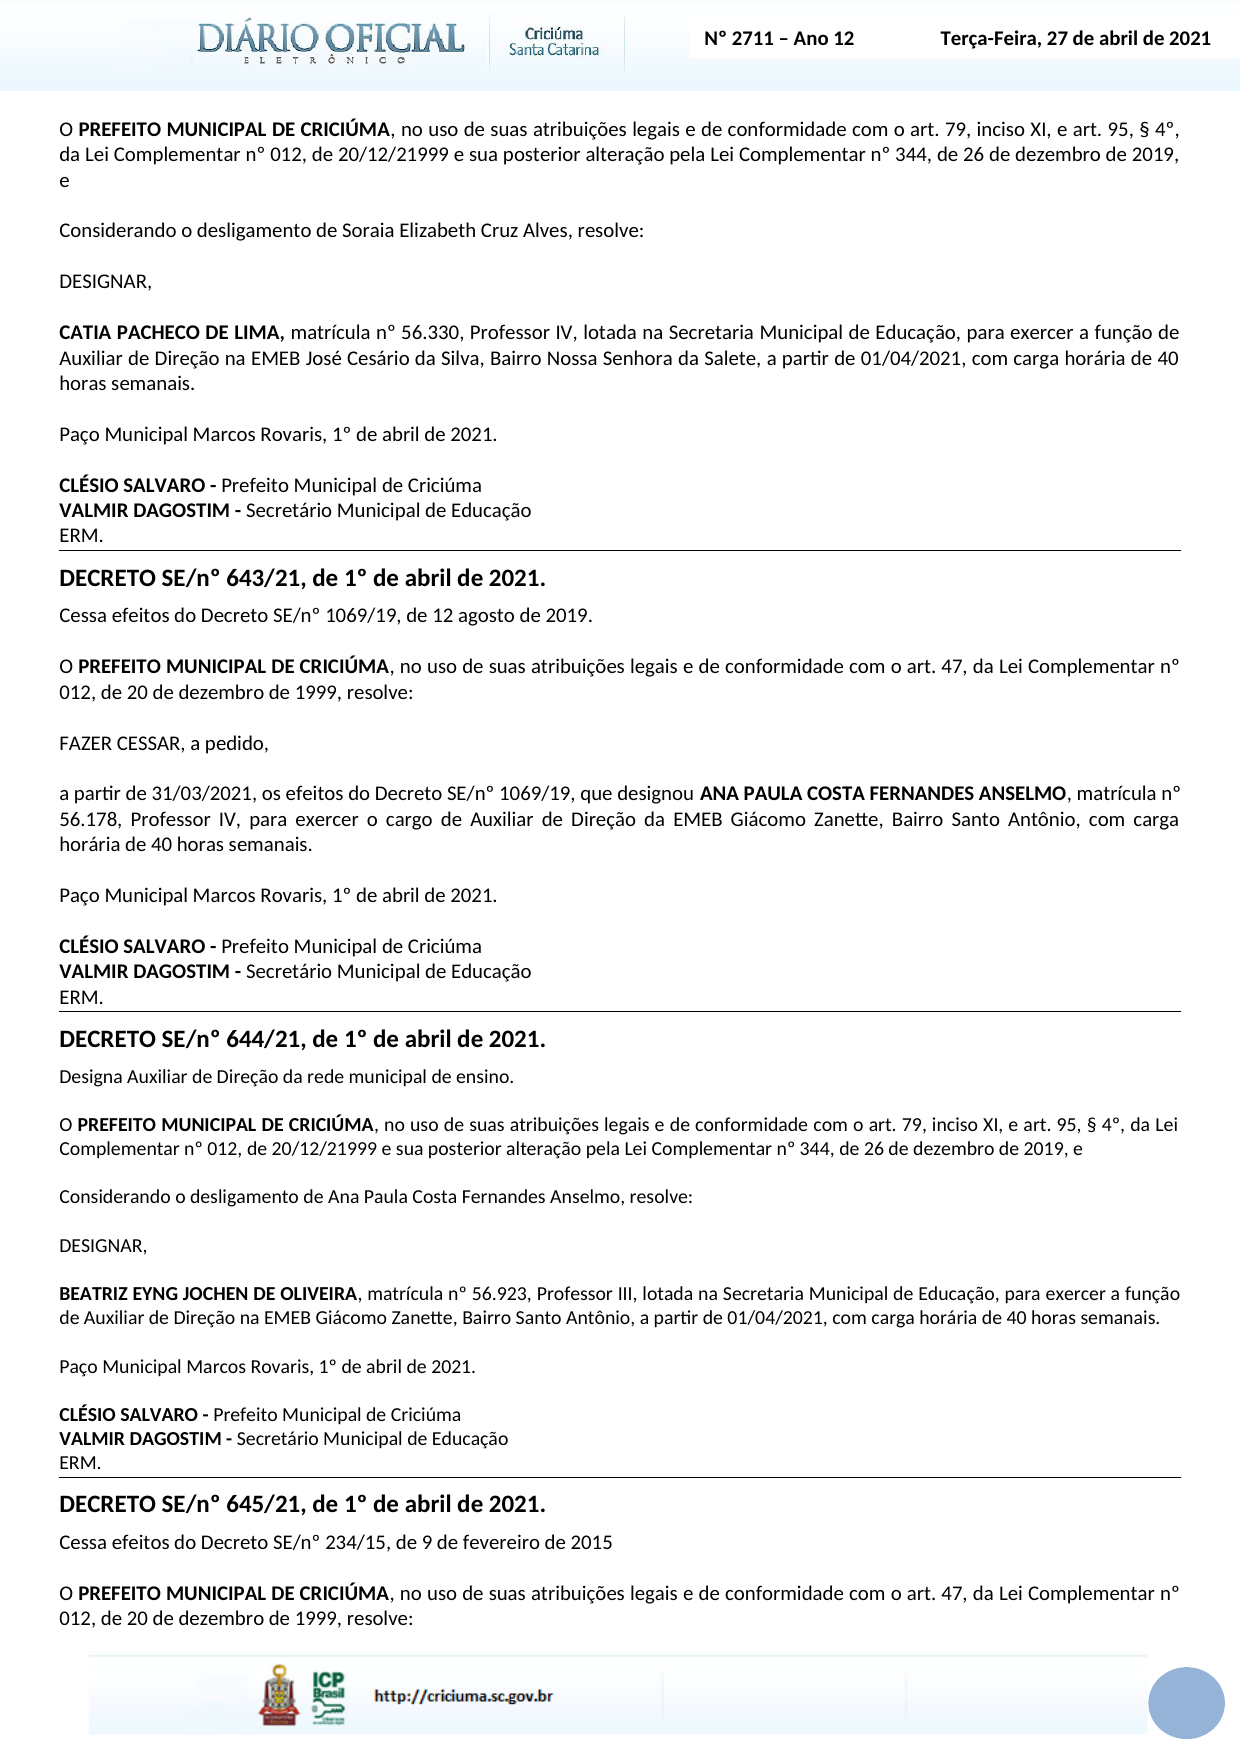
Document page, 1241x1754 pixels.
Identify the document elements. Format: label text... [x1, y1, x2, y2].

text VALMIR DAGOSTIM - Secretário Municipal de Educação [59, 958, 1181, 984]
text CATIA PACHECO DE LIMA, matrícula nº 56.330, Professor IV, lotada na Secretaria Municipal de Educação, para exercer a função de Auxiliar de Direção na EMEB José Cesário da Silva, Bairro Nossa Senhora da Salete, a partir de 01/04/2021, com carga horária de 40 horas semanais. [59, 319, 1181, 396]
text O PREFEITO MUNICIPAL DE CRICIÚMA, no uso de suas atribuições legais e de conformidade com o art. 79, inciso XI, e art. 95, § 4º, da Lei Complementar nº 012, de 20/12/21999 e sua posterior alteração pela Lei Complementar nº 344, de 26 de dezembro de 2019, e [59, 116, 1181, 192]
text Considerando o desligamento de Ana Paula Costa Fernandes Anselmo, resolve: [59, 1184, 1181, 1209]
text Designa Auxiliar de Direção da rede municipal de ensino. [59, 1064, 1181, 1088]
text VALMIR DAGOSTIM - Secretário Municipal de Educação [59, 1426, 1181, 1450]
text ERM. [59, 984, 1181, 1011]
text Paço Municipal Marcos Rovaris, 1º de abril de 2021. [59, 882, 1181, 908]
text VALMIR DAGOSTIM - Secretário Municipal de Educação [59, 497, 1181, 523]
text Paço Municipal Marcos Rovaris, 1º de abril de 2021. [59, 1354, 1181, 1378]
text Paço Municipal Marcos Rovaris, 1º de abril de 2021. [59, 421, 1181, 446]
text DECRETO SE/nº 644/21, de 1º de abril de 2021. [59, 1023, 1181, 1053]
text FAZER CESSAR, a pedido, [59, 730, 1181, 755]
text BEATRIZ EYNG JOCHEN DE OLIVEIRA, matrícula nº 56.923, Professor III, lotada na Secretaria Municipal de Educação, para exercer a função de Auxiliar de Direção na EMEB Giácomo Zanette, Bairro Santo Antônio, a partir de 01/04/2021, com carga horária de 40 horas semanais. [59, 1281, 1181, 1329]
text CLÉSIO SALVARO - Prefeito Municipal de Criciúma [59, 1402, 1181, 1426]
text CLÉSIO SALVARO - Prefeito Municipal de Criciúma [59, 472, 1181, 497]
text ERM. [59, 523, 1181, 550]
text a partir de 31/03/2021, os efeitos do Decreto SE/nº 1069/19, que designou ANA PAULA COSTA FERNANDES ANSELMO, matrícula nº 56.178, Professor IV, para exercer o cargo de Auxiliar de Direção da EMEB Giácomo Zanette, Bairro Santo Antônio, com carga horária de 40 horas semanais. [59, 781, 1181, 857]
text Considerando o desligamento de Soraia Elizabeth Cruz Alves, resolve: [59, 218, 1181, 243]
text Cessa efeitos do Decreto SE/nº 1069/19, de 12 agosto de 2019. [59, 603, 1181, 628]
text DESIGNAR, [59, 268, 1181, 294]
text Cessa efeitos do Decreto SE/nº 234/15, de 9 de fevereiro de 2015 [59, 1529, 1181, 1554]
text DECRETO SE/nº 643/21, de 1º de abril de 2021. [59, 562, 1181, 592]
text O PREFEITO MUNICIPAL DE CRICIÚMA, no uso de suas atribuições legais e de conformidade com o art. 79, inciso XI, e art. 95, § 4º, da Lei Complementar nº 012, de 20/12/21999 e sua posterior alteração pela Lei Complementar nº 344, de 26 de dezembro de 2019, e [59, 1112, 1181, 1160]
text O PREFEITO MUNICIPAL DE CRICIÚMA, no uso de suas atribuições legais e de conformidade com o art. 47, da Lei Complementar nº 012, de 20 de dezembro de 1999, resolve: [59, 1580, 1181, 1631]
text DESIGNAR, [59, 1233, 1181, 1257]
text DECRETO SE/nº 645/21, de 1º de abril de 2021. [59, 1488, 1181, 1519]
text ERM. [59, 1450, 1181, 1477]
text CLÉSIO SALVARO - Prefeito Municipal de Criciúma [59, 933, 1181, 958]
text O PREFEITO MUNICIPAL DE CRICIÚMA, no uso de suas atribuições legais e de conformidade com o art. 47, da Lei Complementar nº 012, de 20 de dezembro de 1999, resolve: [59, 653, 1181, 704]
